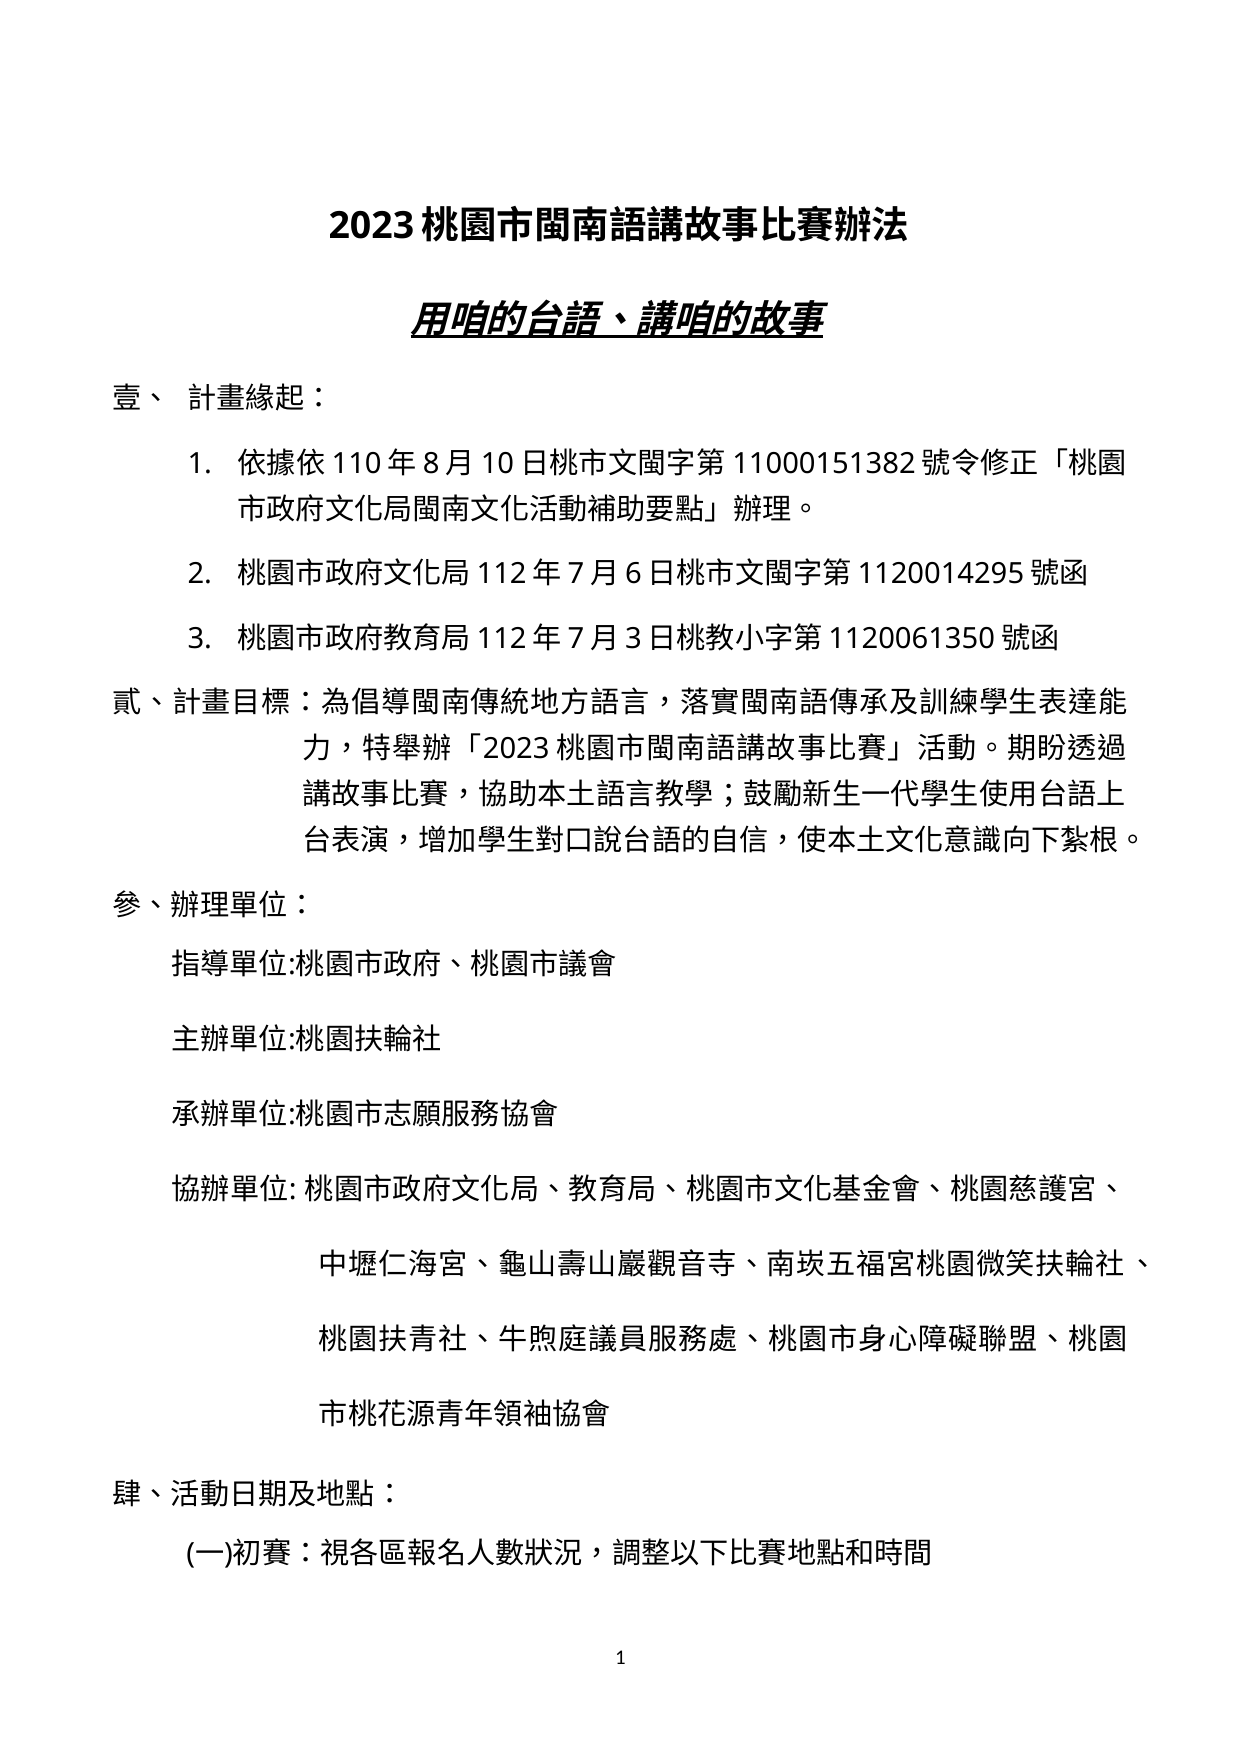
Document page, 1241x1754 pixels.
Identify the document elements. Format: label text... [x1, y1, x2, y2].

text 主辦單位:桃園扶輪社 [112, 999, 1128, 1074]
text 指導單位:桃園市政府、桃園市議會 [112, 924, 1128, 999]
text 用咱的台語、講咱的故事 [112, 278, 1125, 353]
list 桃園市政府文化局112年7月6日桃市文閩字第1120014295號函 [187, 547, 1128, 593]
text 協辦單位: 桃園市政府文化局、教育局、桃園市文化基金會、桃園慈護宮、中壢仁海宮、龜山壽山巖觀音寺、南崁五福宮桃園微笑扶輪社、桃園扶青社、牛煦庭議員服務處、桃園市身心障礙聯盟、桃園市桃花源青年領袖協會 [171, 1149, 1128, 1449]
text 貳、計畫目標：為倡導閩南傳統地方語言，落實閩南語傳承及訓練學生表達能力，特舉辦「2023桃園市閩南語講故事比賽」活動。期盼透過講故事比賽，協助本土語言教學；鼓勵新生一代學生使用台語上台表演，增加學生對口說台語的自信，使本土文化意識向下紮根。 [112, 676, 1128, 859]
list 桃園市政府教育局112年7月3日桃教小字第1120061350號函 [187, 612, 1128, 657]
text 承辦單位:桃園市志願服務協會 [112, 1074, 1128, 1149]
text 肆、活動日期及地點： [112, 1468, 1128, 1514]
text 2023桃園市閩南語講故事比賽辦法 [112, 184, 1125, 259]
list 依據依110年8月10日桃市文閩字第11000151382號令修正「桃園市政府文化局閩南文化活動補助要點」辦理。 [187, 437, 1128, 528]
text 參、辦理單位： [112, 878, 1128, 924]
text (一)初賽：視各區報名人數狀況，調整以下比賽地點和時間 [186, 1514, 1128, 1589]
list 計畫緣起： [112, 372, 1128, 418]
